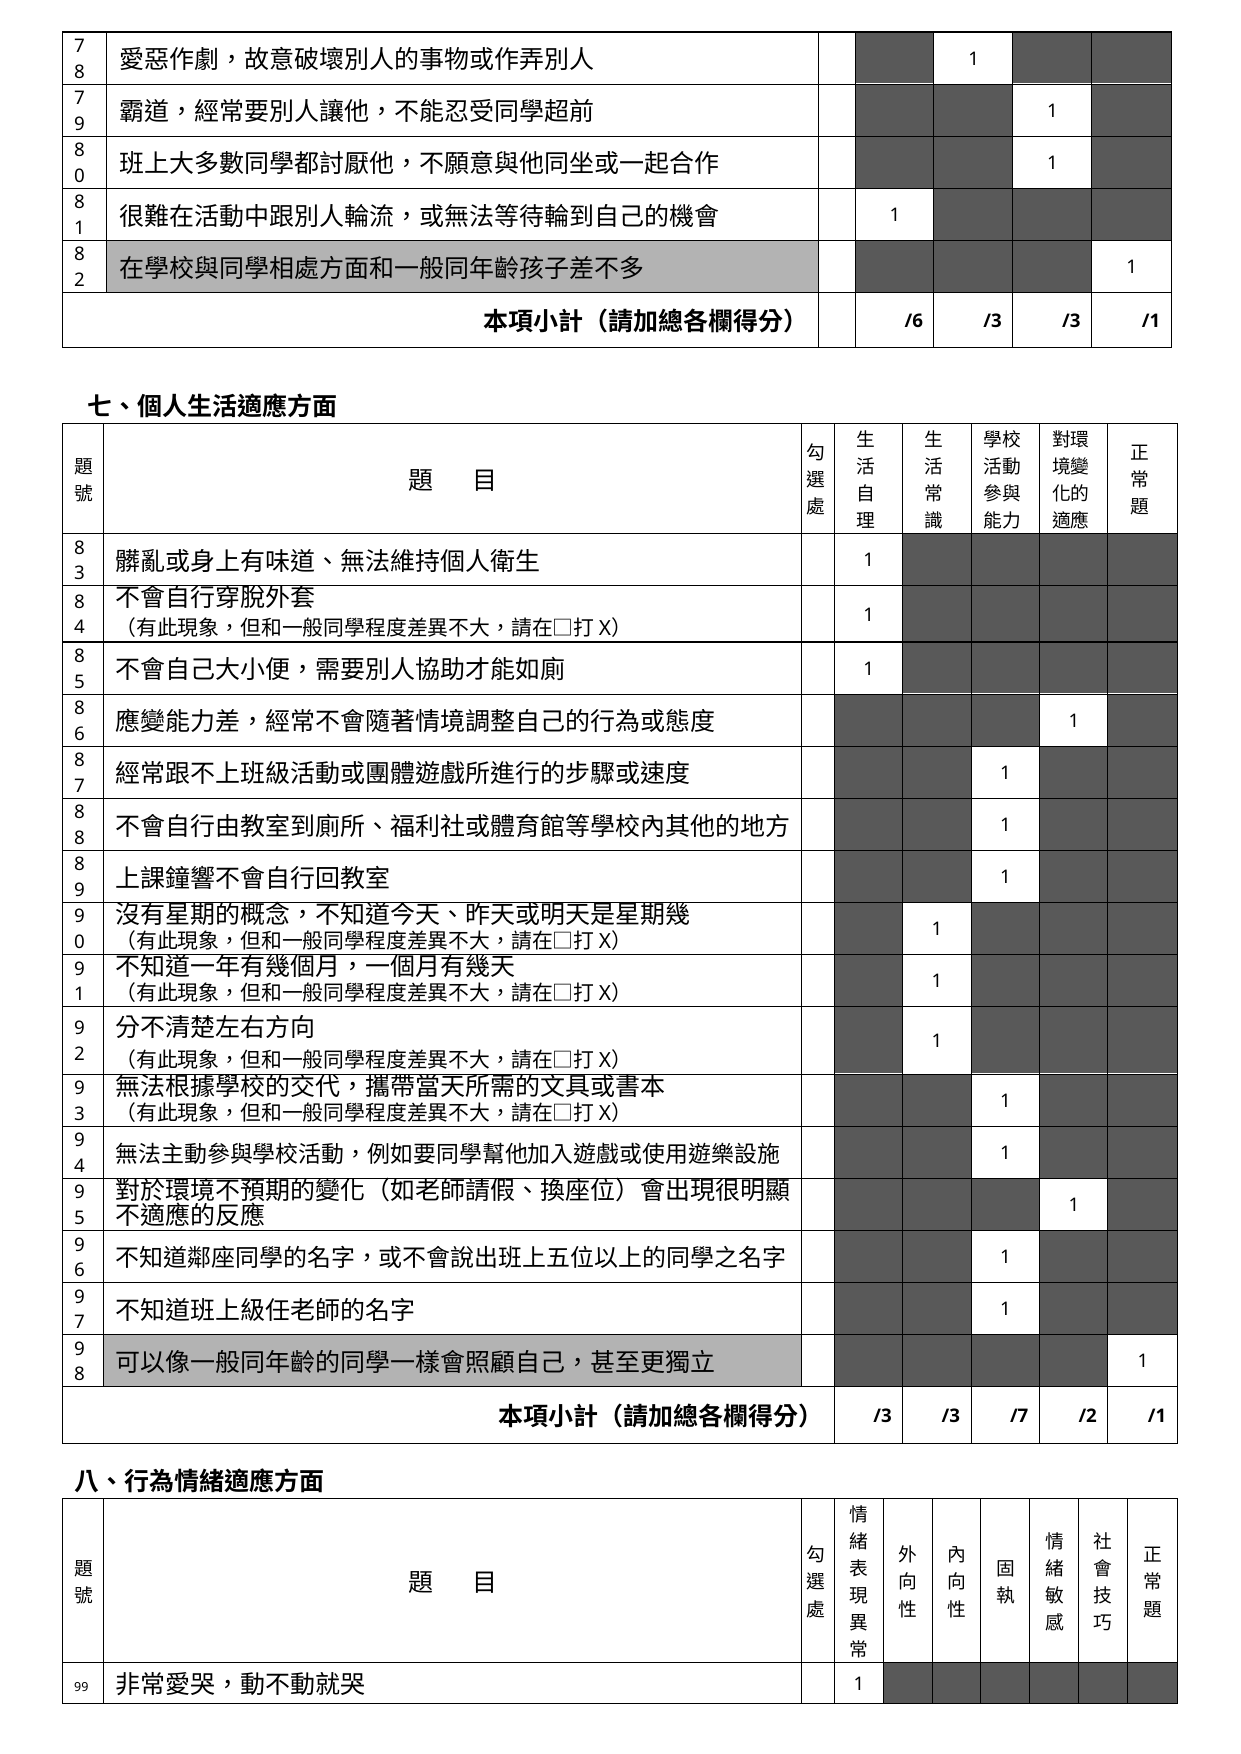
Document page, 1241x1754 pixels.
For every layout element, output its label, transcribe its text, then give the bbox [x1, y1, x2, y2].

table_cell 1 [1040, 695, 1107, 746]
table_header [856, 33, 933, 83]
table_cell [1040, 1283, 1107, 1334]
table_cell [835, 1007, 902, 1073]
table_cell [856, 137, 933, 188]
table_cell [1108, 955, 1177, 1006]
table_cell [972, 695, 1039, 746]
table_cell 無法主動參與學校活動，例如要同學幫他加入遊戲或使用遊樂設施 [104, 1127, 801, 1178]
table_cell [972, 1335, 1039, 1386]
table_cell 1 [972, 1283, 1039, 1334]
table_cell 不會自行穿脫外套 （有此現象，但和一般同學程度差異不大，請在□打X） [104, 586, 801, 641]
table_cell [835, 1127, 902, 1178]
table_header 正 常 題 [1108, 424, 1177, 533]
table_cell [903, 1231, 971, 1282]
table_cell [934, 85, 1012, 136]
table_cell 非常愛哭，動不動就哭 [104, 1663, 801, 1703]
table_cell 正常題 [1128, 1499, 1177, 1662]
table_cell [903, 1283, 971, 1334]
table_cell 不知道班上級任老師的名字 [104, 1283, 801, 1334]
table_cell [903, 1127, 971, 1178]
table_cell [1040, 1127, 1107, 1178]
table_cell 84 [63, 586, 103, 641]
table_header 題 目 [104, 424, 801, 533]
table_cell 勾選處 [802, 1499, 834, 1662]
table_cell [981, 1663, 1029, 1703]
table_cell 90 [63, 903, 103, 954]
table_cell 1 [972, 799, 1039, 850]
table_cell 題 目 [104, 1499, 801, 1662]
table_header 對環境變化的適應 [1040, 424, 1107, 533]
table_cell 95 [63, 1179, 103, 1230]
table_cell 對於環境不預期的變化（如老師請假、換座位）會出現很明顯不適應的反應 [104, 1179, 801, 1230]
table_cell 91 [63, 955, 103, 1006]
table_cell 經常跟不上班級活動或團體遊戲所進行的步驟或速度 [104, 747, 801, 798]
table_cell [819, 189, 855, 240]
table_cell [972, 1179, 1039, 1230]
table_cell 分不清楚左右方向 （有此現象，但和一般同學程度差異不大，請在□打X） [104, 1007, 801, 1073]
table_cell 81 [63, 189, 106, 240]
table_cell [802, 1335, 834, 1386]
table_cell [1108, 643, 1177, 693]
text 七、個人生活適應方面 [87, 386, 1177, 423]
table_cell 題號 [63, 1499, 103, 1662]
table_cell [903, 695, 971, 746]
table_cell 96 [63, 1231, 103, 1282]
table_cell [802, 695, 834, 746]
table_cell [1040, 534, 1107, 585]
table_cell [1092, 137, 1171, 188]
table_cell [802, 903, 834, 954]
table_cell /3 [835, 1387, 902, 1443]
table_cell /3 [1013, 293, 1091, 347]
table_cell 89 [63, 851, 103, 902]
table_cell [802, 1127, 834, 1178]
table_cell 99 [63, 1663, 103, 1703]
table_header 1 [934, 33, 1012, 83]
table_cell [1040, 586, 1107, 641]
table_cell [972, 643, 1039, 693]
table_header [819, 33, 855, 83]
table_cell [1013, 241, 1091, 292]
table_cell 1 [835, 586, 902, 641]
table_cell [1108, 1283, 1177, 1334]
table_cell [903, 1179, 971, 1230]
table_cell /7 [972, 1387, 1039, 1443]
table_header [1013, 33, 1091, 83]
table_cell 1 [972, 1127, 1039, 1178]
table_cell [802, 586, 834, 641]
table_cell 不會自行由教室到廁所、福利社或體育館等學校內其他的地方 [104, 799, 801, 850]
table_cell 不會自己大小便，需要別人協助才能如廁 [104, 643, 801, 693]
table_cell [802, 1663, 834, 1703]
table_cell [835, 799, 902, 850]
table_cell [835, 955, 902, 1006]
table_cell [972, 534, 1039, 585]
table_cell [1040, 1075, 1107, 1126]
table_cell [819, 85, 855, 136]
table_cell 1 [835, 1663, 883, 1703]
table_cell 79 [63, 85, 106, 136]
table_cell [835, 903, 902, 954]
table_cell [1108, 534, 1177, 585]
table_cell 1 [972, 1231, 1039, 1282]
table_cell [903, 586, 971, 641]
table_cell 八、行為情緒適應方面 [63, 1444, 1177, 1498]
table_cell [1040, 1007, 1107, 1073]
table_cell [1108, 586, 1177, 641]
table_cell [1128, 1663, 1177, 1703]
table_cell [835, 695, 902, 746]
table_cell [1040, 1335, 1107, 1386]
table_cell [1108, 695, 1177, 746]
table_cell 1 [972, 747, 1039, 798]
table_cell 不知道一年有幾個月，一個月有幾天 （有此現象，但和一般同學程度差異不大，請在□打X） [104, 955, 801, 1006]
table_cell /1 [1092, 293, 1171, 347]
table_cell [1108, 1007, 1177, 1073]
table_cell [1079, 1663, 1127, 1703]
table_cell 霸道，經常要別人讓他，不能忍受同學超前 [107, 85, 818, 136]
table_cell [1108, 1127, 1177, 1178]
table_cell [1040, 851, 1107, 902]
table_cell [802, 534, 834, 585]
table_cell [835, 1335, 902, 1386]
table_cell [802, 955, 834, 1006]
table_cell [1108, 747, 1177, 798]
table_cell 本項小計（請加總各欄得分） [63, 1387, 834, 1443]
table_cell [835, 1283, 902, 1334]
table_cell 1 [972, 851, 1039, 902]
table_header 生 活 自 理 [835, 424, 902, 533]
table_cell 很難在活動中跟別人輪流，或無法等待輪到自己的機會 [107, 189, 818, 240]
table_cell [903, 851, 971, 902]
table_cell [1092, 189, 1171, 240]
table_cell [972, 955, 1039, 1006]
table_cell /2 [1040, 1387, 1107, 1443]
table_cell [903, 747, 971, 798]
table_header 愛惡作劇，故意破壞別人的事物或作弄別人 [107, 33, 818, 83]
table_cell [856, 241, 933, 292]
table_cell 85 [63, 643, 103, 693]
table_cell 髒亂或身上有味道、無法維持個人衛生 [104, 534, 801, 585]
table_cell [819, 293, 855, 347]
table_cell [835, 851, 902, 902]
table_header 題號 [63, 424, 103, 533]
table_cell [933, 1663, 980, 1703]
table_cell [934, 189, 1012, 240]
table_cell [835, 1231, 902, 1282]
table_cell [1108, 1231, 1177, 1282]
table_cell 內向性 [933, 1499, 980, 1662]
table_cell /6 [856, 293, 933, 347]
table_cell 班上大多數同學都討厭他，不願意與他同坐或一起合作 [107, 137, 818, 188]
table_cell 1 [1108, 1335, 1177, 1386]
table_cell [1040, 903, 1107, 954]
table_header 勾選處 [802, 424, 834, 533]
table_cell [1108, 799, 1177, 850]
table_cell 1 [1013, 137, 1091, 188]
table_cell [972, 586, 1039, 641]
table_cell [903, 643, 971, 693]
table_cell [903, 1335, 971, 1386]
table_cell [802, 747, 834, 798]
table_cell [835, 1075, 902, 1126]
table_cell [1013, 189, 1091, 240]
table_cell 應變能力差，經常不會隨著情境調整自己的行為或態度 [104, 695, 801, 746]
table_cell 1 [903, 1007, 971, 1073]
table_cell [1108, 1179, 1177, 1230]
table_cell 情緒敏感 [1030, 1499, 1078, 1662]
table_cell [934, 241, 1012, 292]
table_header 78 [63, 33, 106, 83]
table_cell 不知道鄰座同學的名字，或不會說出班上五位以上的同學之名字 [104, 1231, 801, 1282]
table_cell 情緒表現異常 [835, 1499, 883, 1662]
table_cell [802, 1179, 834, 1230]
table_cell 97 [63, 1283, 103, 1334]
table_cell 87 [63, 747, 103, 798]
table_cell [856, 85, 933, 136]
table_cell [1108, 903, 1177, 954]
table_cell [1092, 85, 1171, 136]
table_cell [802, 1007, 834, 1073]
table_cell [1108, 851, 1177, 902]
table_cell 1 [903, 955, 971, 1006]
table_cell 1 [835, 643, 902, 693]
table_cell [802, 851, 834, 902]
table_cell [819, 241, 855, 292]
table_cell [802, 1075, 834, 1126]
table_cell 1 [1092, 241, 1171, 292]
table_cell 可以像一般同年齡的同學一樣會照顧自己，甚至更獨立 [104, 1335, 801, 1386]
table_cell 沒有星期的概念，不知道今天、昨天或明天是星期幾 （有此現象，但和一般同學程度差異不大，請在□打X） [104, 903, 801, 954]
table_cell 1 [1013, 85, 1091, 136]
table_cell 88 [63, 799, 103, 850]
table_cell [903, 799, 971, 850]
table_cell [835, 1179, 902, 1230]
table_cell 1 [856, 189, 933, 240]
table_cell [1040, 747, 1107, 798]
table_cell /3 [934, 293, 1012, 347]
table_cell [1108, 1075, 1177, 1126]
table_cell 98 [63, 1335, 103, 1386]
table_cell 92 [63, 1007, 103, 1073]
table_cell [972, 1007, 1039, 1073]
table_cell 在學校與同學相處方面和一般同年齡孩子差不多 [107, 241, 818, 292]
table_cell 1 [903, 903, 971, 954]
table_cell 1 [835, 534, 902, 585]
table_cell 1 [972, 1075, 1039, 1126]
table_header 生 活 常 識 [903, 424, 971, 533]
table_cell [1040, 955, 1107, 1006]
table_cell 固執 [981, 1499, 1029, 1662]
table_cell /1 [1108, 1387, 1177, 1443]
table_cell [819, 137, 855, 188]
table_cell [903, 534, 971, 585]
table_cell [802, 643, 834, 693]
table_cell 社會技巧 [1079, 1499, 1127, 1662]
table_cell 83 [63, 534, 103, 585]
table_cell [802, 1231, 834, 1282]
table_cell 94 [63, 1127, 103, 1178]
table_cell [934, 137, 1012, 188]
table_cell 無法根據學校的交代，攜帶當天所需的文具或書本 （有此現象，但和一般同學程度差異不大，請在□打X） [104, 1075, 801, 1126]
table_cell [802, 1283, 834, 1334]
table_cell 外 向 性 [884, 1499, 932, 1662]
table_cell 93 [63, 1075, 103, 1126]
table_cell 86 [63, 695, 103, 746]
table_cell [1030, 1663, 1078, 1703]
table_cell [802, 799, 834, 850]
table_cell [1040, 643, 1107, 693]
table_cell [1040, 1231, 1107, 1282]
table_cell 1 [1040, 1179, 1107, 1230]
table_cell [884, 1663, 932, 1703]
table_cell 本項小計（請加總各欄得分） [63, 293, 818, 347]
table_cell [972, 903, 1039, 954]
table_cell [1040, 799, 1107, 850]
table_header 學校活動參與能力 [972, 424, 1039, 533]
table_cell 80 [63, 137, 106, 188]
table_cell /3 [903, 1387, 971, 1443]
table_header [1092, 33, 1171, 83]
table_cell [835, 747, 902, 798]
table_cell 82 [63, 241, 106, 292]
table_cell 上課鐘響不會自行回教室 [104, 851, 801, 902]
table_cell [903, 1075, 971, 1126]
